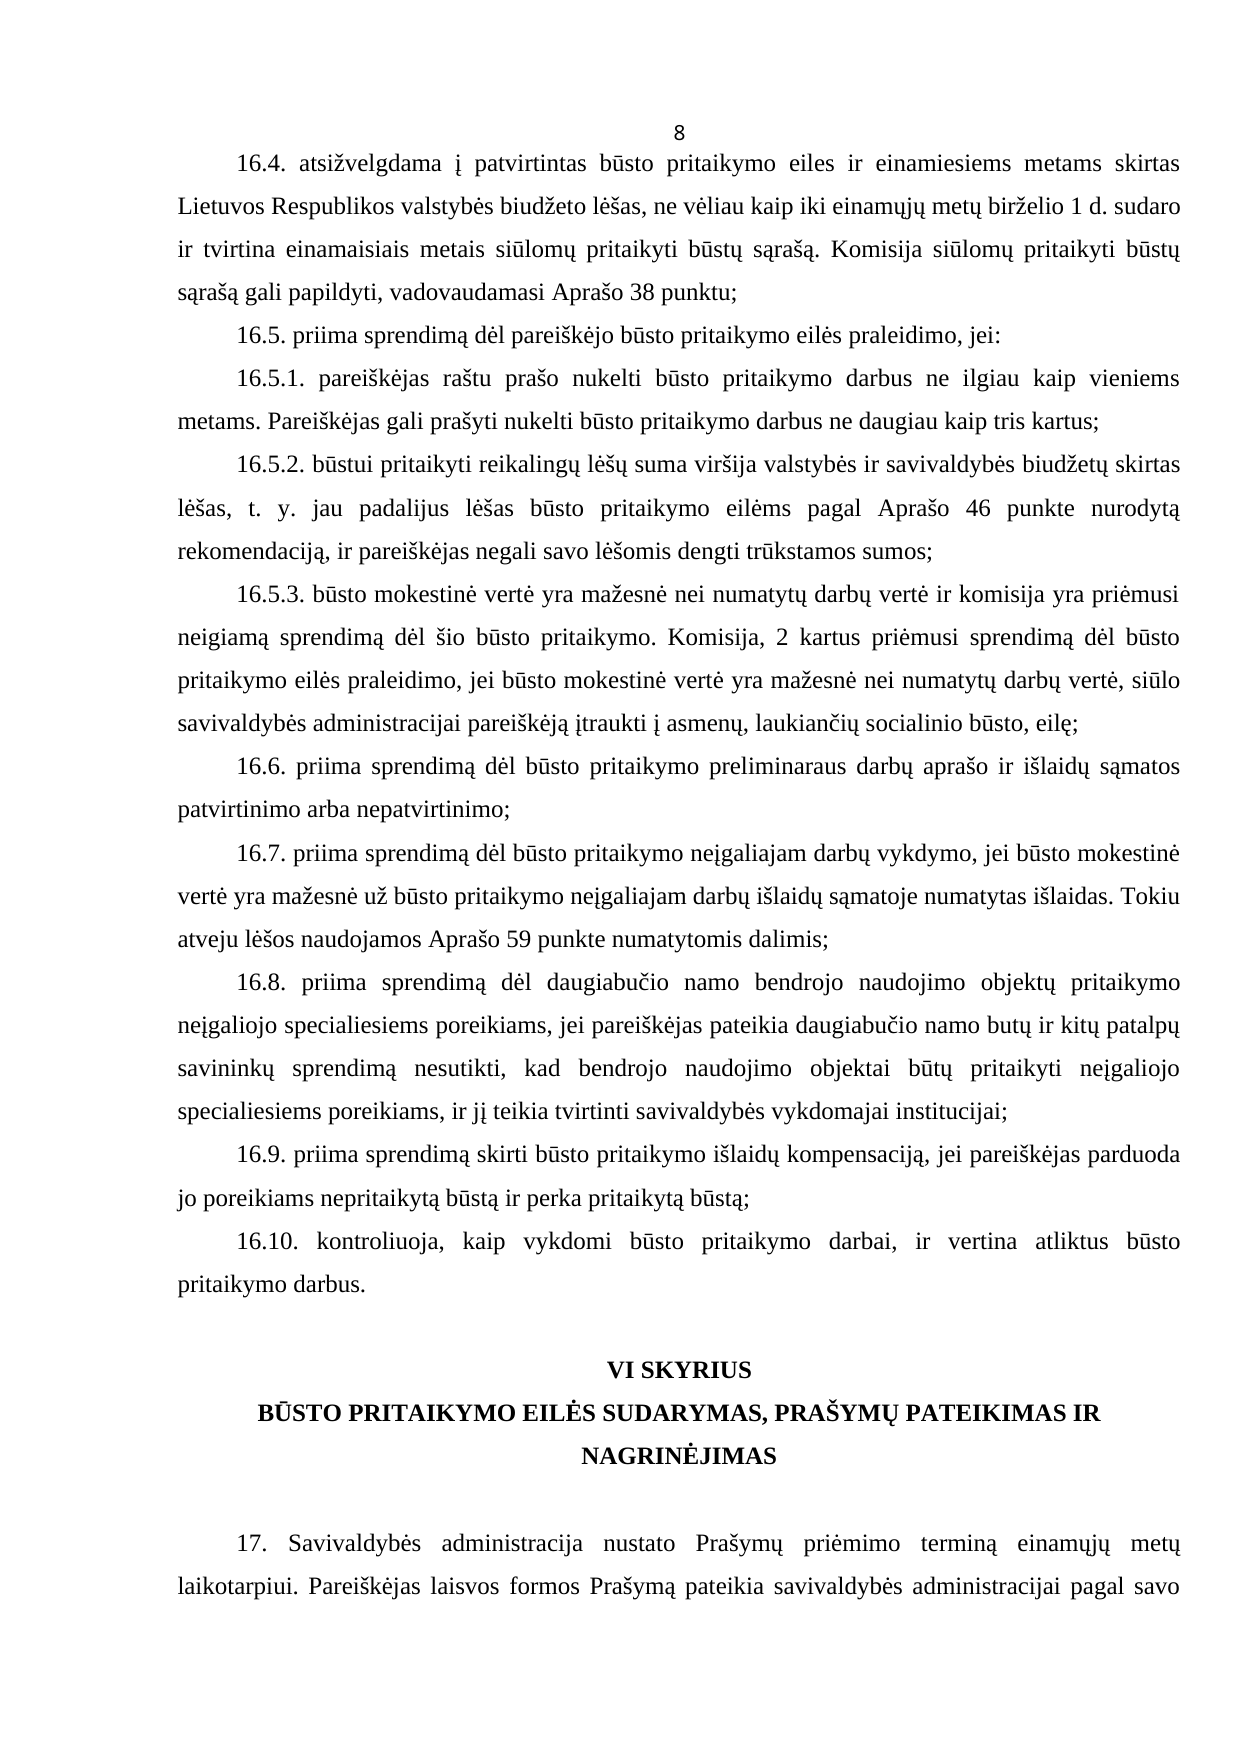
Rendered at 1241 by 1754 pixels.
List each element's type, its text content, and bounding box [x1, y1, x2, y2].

text VI SKYRIUS [177, 1355, 1181, 1384]
text 16.6. priima sprendimą dėl būsto pritaikymo preliminaraus darbų aprašo ir išlaidų sąmatos patvirtinimo arba nepatvirtinimo; [177, 751, 1181, 823]
text 16.4. atsižvelgdama į patvirtintas būsto pritaikymo eiles ir einamiesiems metams skirtas Lietuvos Respublikos valstybės biudžeto lėšas, ne vėliau kaip iki einamųjų metų birželio 1 d. sudaro ir tvirtina einamaisiais metais siūlomų pritaikyti būstų sąrašą. Komisija siūlomų pritaikyti būstų sąrašą gali papildyti, vadovaudamasi Aprašo 38 punktu; [177, 148, 1181, 306]
text 16.5.3. būsto mokestinė vertė yra mažesnė nei numatytų darbų vertė ir komisija yra priėmusi neigiamą sprendimą dėl šio būsto pritaikymo. Komisija, 2 kartus priėmusi sprendimą dėl būsto pritaikymo eilės praleidimo, jei būsto mokestinė vertė yra mažesnė nei numatytų darbų vertė, siūlo savivaldybės administracijai pareiškėją įtraukti į asmenų, laukiančių socialinio būsto, eilę; [177, 579, 1181, 737]
text 16.9. priima sprendimą skirti būsto pritaikymo išlaidų kompensaciją, jei pareiškėjas parduoda jo poreikiams nepritaikytą būstą ir perka pritaikytą būstą; [177, 1139, 1181, 1211]
text 16.10. kontroliuoja, kaip vykdomi būsto pritaikymo darbai, ir vertina atliktus būsto pritaikymo darbus. [177, 1226, 1181, 1298]
text 16.5.2. būstui pritaikyti reikalingų lėšų suma viršija valstybės ir savivaldybės biudžetų skirtas lėšas, t. y. jau padalijus lėšas būsto pritaikymo eilėms pagal Aprašo 46 punkte nurodytą rekomendaciją, ir pareiškėjas negali savo lėšomis dengti trūkstamos sumos; [177, 449, 1181, 564]
text 16.5.1. pareiškėjas raštu prašo nukelti būsto pritaikymo darbus ne ilgiau kaip vieniems metams. Pareiškėjas gali prašyti nukelti būsto pritaikymo darbus ne daugiau kaip tris kartus; [177, 363, 1181, 435]
text 16.7. priima sprendimą dėl būsto pritaikymo neįgaliajam darbų vykdymo, jei būsto mokestinė vertė yra mažesnė už būsto pritaikymo neįgaliajam darbų išlaidų sąmatoje numatytas išlaidas. Tokiu atveju lėšos naudojamos Aprašo 59 punkte numatytomis dalimis; [177, 838, 1181, 953]
text BŪSTO PRITAIKYMO EILĖS SUDARYMAS, PRAŠYMŲ PATEIKIMAS IR NAGRINĖJIMAS [177, 1398, 1181, 1470]
text 17. Savivaldybės administracija nustato Prašymų priėmimo terminą einamųjų metų laikotarpiui. Pareiškėjas laisvos formos Prašymą pateikia savivaldybės administracijai pagal savo [177, 1528, 1181, 1599]
text 16.5. priima sprendimą dėl pareiškėjo būsto pritaikymo eilės praleidimo, jei: [177, 320, 1181, 349]
text 16.8. priima sprendimą dėl daugiabučio namo bendrojo naudojimo objektų pritaikymo neįgaliojo specialiesiems poreikiams, jei pareiškėjas pateikia daugiabučio namo butų ir kitų patalpų savininkų sprendimą nesutikti, kad bendrojo naudojimo objektai būtų pritaikyti neįgaliojo specialiesiems poreikiams, ir jį teikia tvirtinti savivaldybės vykdomajai institucijai; [177, 967, 1181, 1125]
